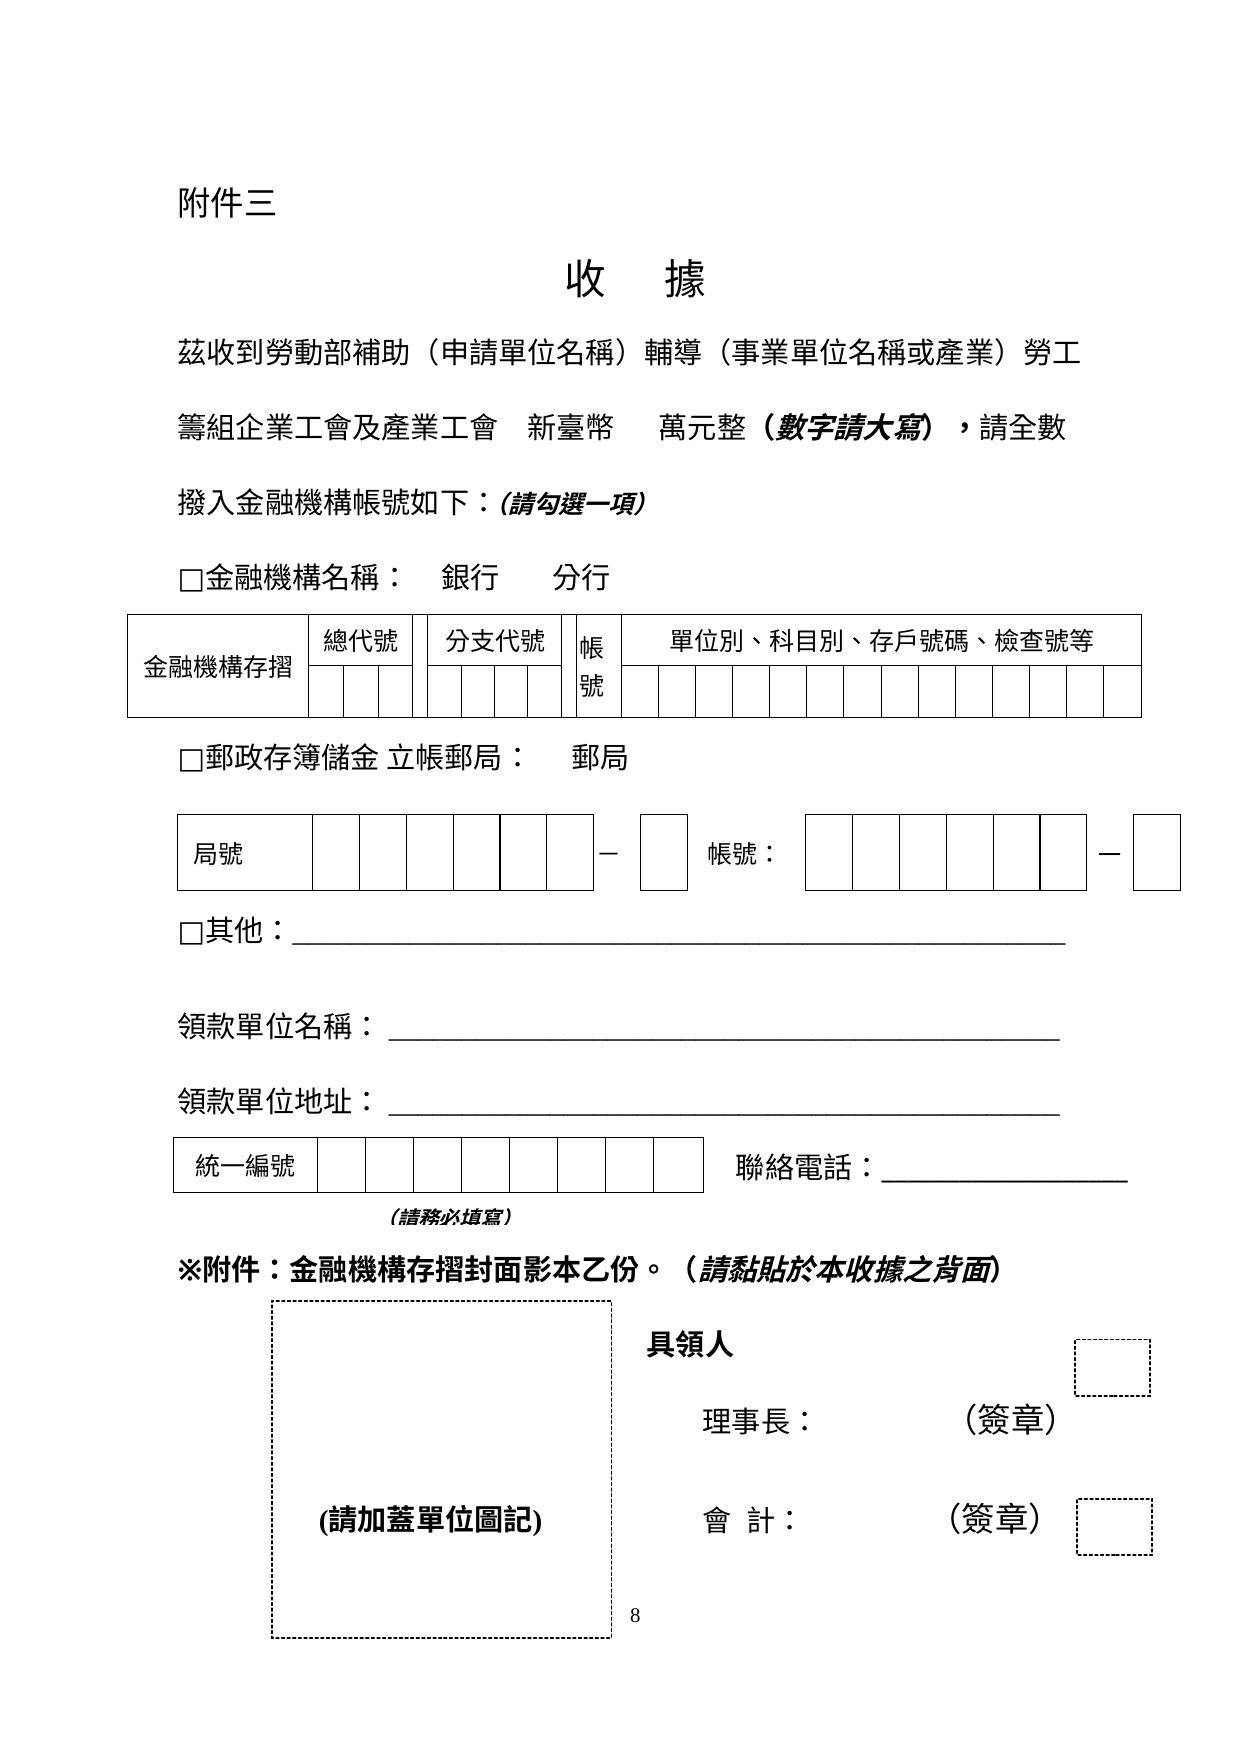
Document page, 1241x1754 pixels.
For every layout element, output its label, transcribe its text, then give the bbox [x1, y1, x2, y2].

table_cell [659, 666, 695, 717]
table_header [1041, 815, 1086, 890]
table_cell [1030, 666, 1066, 717]
table_cell [495, 666, 527, 717]
text [303, 1489, 585, 1564]
table_cell [428, 666, 461, 717]
table_cell [622, 666, 658, 717]
table_header － [1087, 814, 1133, 890]
table_cell [993, 666, 1029, 717]
table_cell [956, 666, 992, 717]
text ※附件：金融機構存摺封面影本乙份。（請黏貼於本收據之背面） [177, 1230, 1092, 1305]
text 理事長： （簽章） [702, 1380, 1092, 1455]
table_header 局號 [178, 815, 312, 890]
table_header [562, 615, 576, 717]
table_header [900, 815, 946, 890]
table_cell [882, 666, 918, 717]
table_header [606, 1138, 653, 1192]
table_header 分支代號 [428, 615, 561, 665]
text (請加蓋單位圖記) [318, 1497, 569, 1539]
table_header [413, 615, 427, 717]
table_header [360, 815, 406, 890]
text □郵政存簿儲金 立帳郵局： 郵局 [177, 718, 1092, 793]
table_header [366, 1138, 413, 1192]
text 收 據 [177, 238, 1092, 313]
table_header 單位別、科目別、存戶號碼、檢查號等 [622, 615, 1141, 665]
text 領款單位名稱： ______________________________________________ [177, 987, 1092, 1062]
text （請務必填寫） [342, 1203, 556, 1225]
text 茲收到勞動部補助（申請單位名稱）輔導（事業單位名稱或產業）勞工籌組企業工會及產業工會 新臺幣 萬元整（數字請大寫），請全數撥入金融機構帳號如下：（請勾選一項） [177, 313, 1092, 538]
table_header [318, 1138, 365, 1192]
table_header [641, 815, 687, 890]
text 領款單位地址： ______________________________________________ [177, 1062, 1092, 1137]
table_header － [594, 814, 640, 890]
table_header [501, 815, 546, 890]
table_header 金融機構存摺 [128, 615, 308, 717]
text 會 計： （簽章） [702, 1479, 1092, 1554]
table_header 帳 號 [577, 615, 621, 717]
table_cell [309, 666, 343, 717]
table_header 帳號： [688, 814, 805, 890]
table_header 統一編號 [174, 1138, 317, 1192]
table_header [313, 815, 359, 890]
table_header [462, 1138, 509, 1192]
table_cell [1104, 666, 1141, 717]
table_header [407, 815, 453, 890]
table_header [853, 815, 899, 890]
table_cell [344, 666, 378, 717]
table_cell [733, 666, 769, 717]
text 附件三 [177, 163, 1092, 238]
text □金融機構名稱： 銀行 分行 [177, 538, 1092, 613]
table_cell [528, 666, 561, 717]
text □其他：_____________________________________________________ [177, 891, 1092, 966]
table_header [947, 815, 993, 890]
table_header [1134, 815, 1180, 890]
table_header [510, 1138, 557, 1192]
table_header [654, 1138, 703, 1192]
table_cell [770, 666, 806, 717]
table_header [414, 1138, 461, 1192]
table_cell [696, 666, 732, 717]
table_cell [844, 666, 881, 717]
table_cell [1067, 666, 1103, 717]
table_header [720, 1137, 1227, 1193]
table_header 總代號 [309, 615, 412, 665]
table_header [994, 815, 1039, 890]
table_header [1181, 814, 1227, 890]
table_header [558, 1138, 605, 1192]
table_header [547, 815, 593, 890]
table_cell [462, 666, 494, 717]
table_header [806, 815, 852, 890]
text 具領人 [177, 1305, 1092, 1380]
table_header [454, 815, 499, 890]
table_cell [807, 666, 843, 717]
table_cell [379, 666, 412, 717]
table_cell [919, 666, 955, 717]
